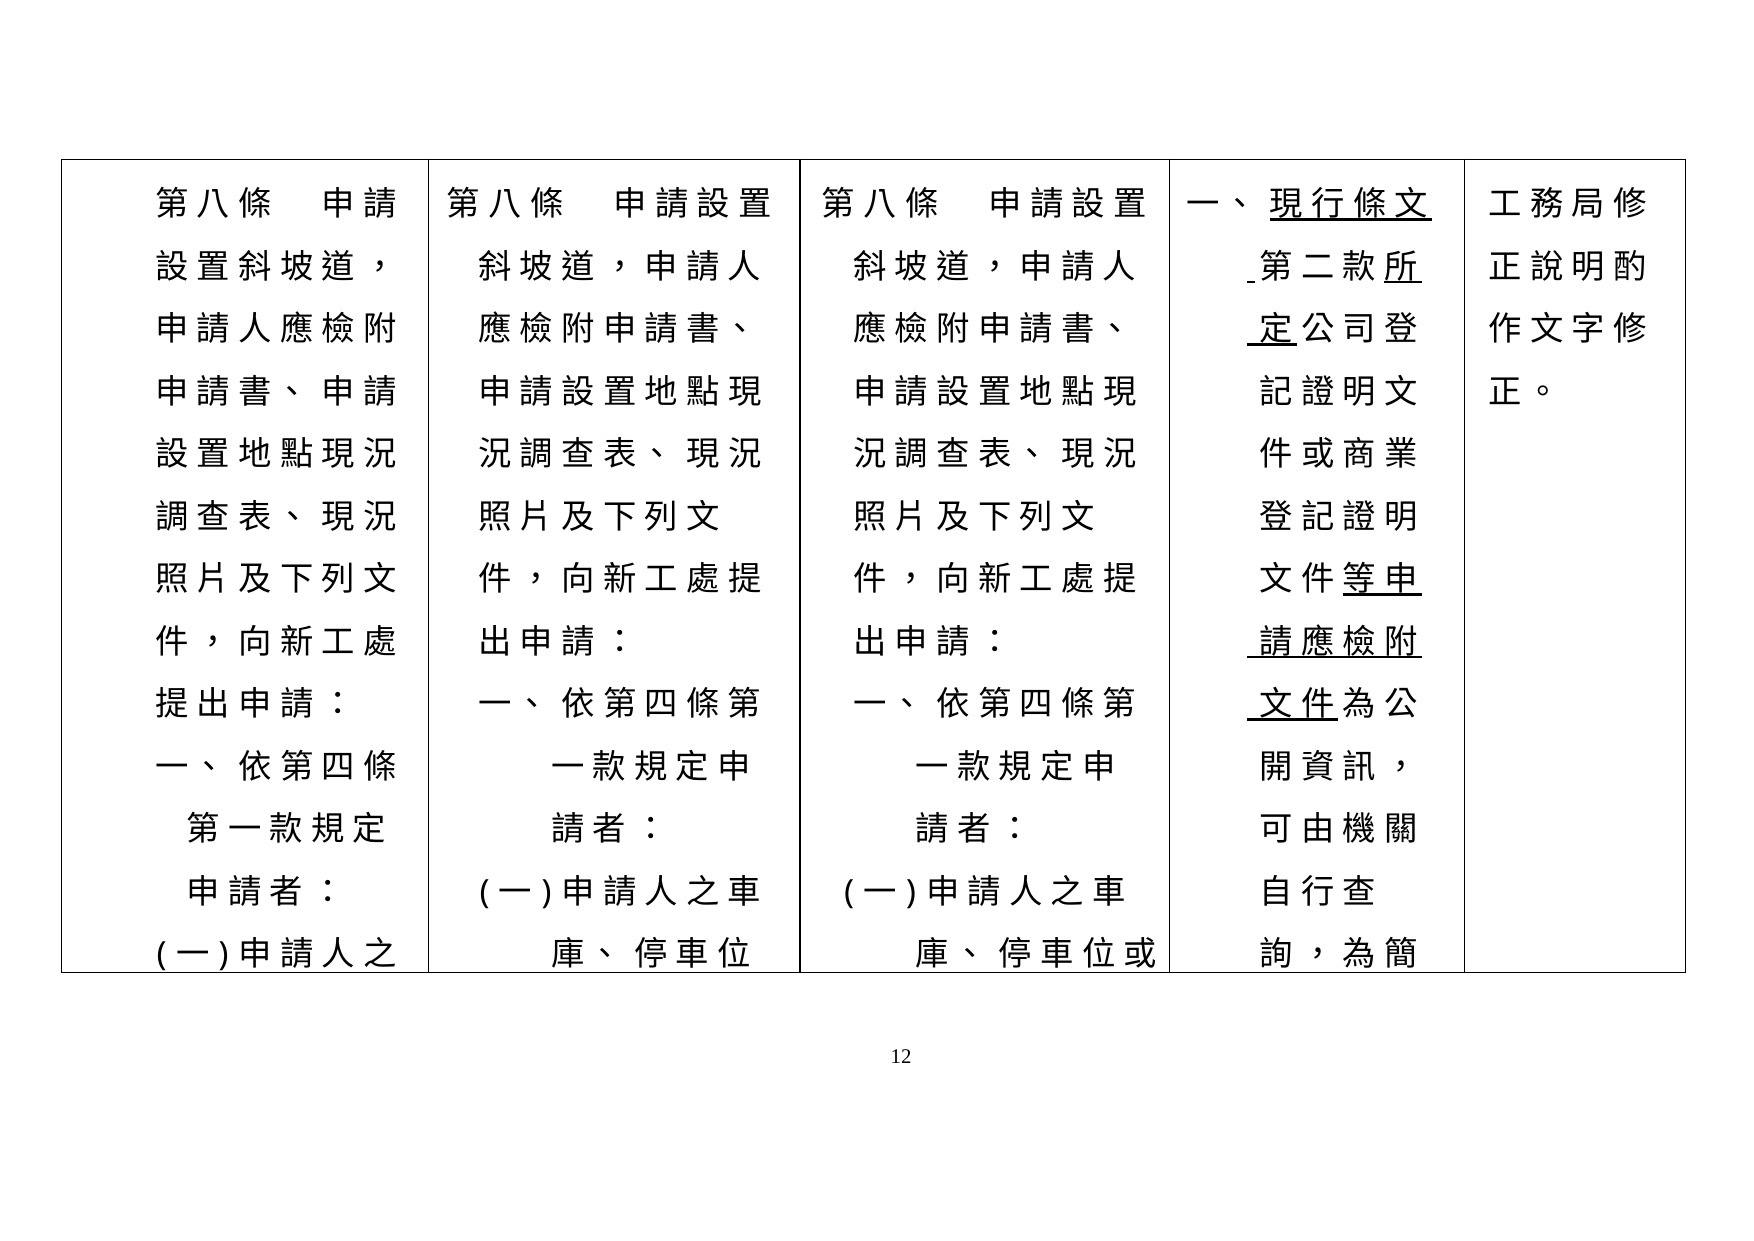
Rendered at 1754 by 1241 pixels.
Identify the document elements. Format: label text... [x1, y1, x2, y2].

table_cell 第八條 申請設置斜坡道，申請人應檢附申請書、申請設置地點現況調查表、現況照片及下列文件，向新工處提出申請： 一、依第四條第一款規定申請者： (一)申請人之車庫、停車位 [429, 160, 799, 972]
table_cell 第八條 申請設置斜坡道，申請人應檢附申請書、申請設置地點現況調查表、現況照片及下列文件，向新工處提出申請： 一、依第四條第一款規定申請者： (一)申請人之車庫、停車位或 [801, 160, 1169, 972]
table_cell 工務局修正說明酌作文字修正。 [1465, 160, 1685, 972]
table_cell 第八條 申請設置斜坡道，申請人應檢附申請書、申請設置地點現況調查表、現況照片及下列文件，向新工處提出申請： 一、依第四條第一款規定申請者： (一)申請人之 [62, 160, 428, 972]
table_cell 一、現行條文第二款所定公司登記證明文件或商業登記證明文件等申請應檢附文件為公開資訊，可由機關自行查詢，為簡 [1170, 160, 1464, 972]
